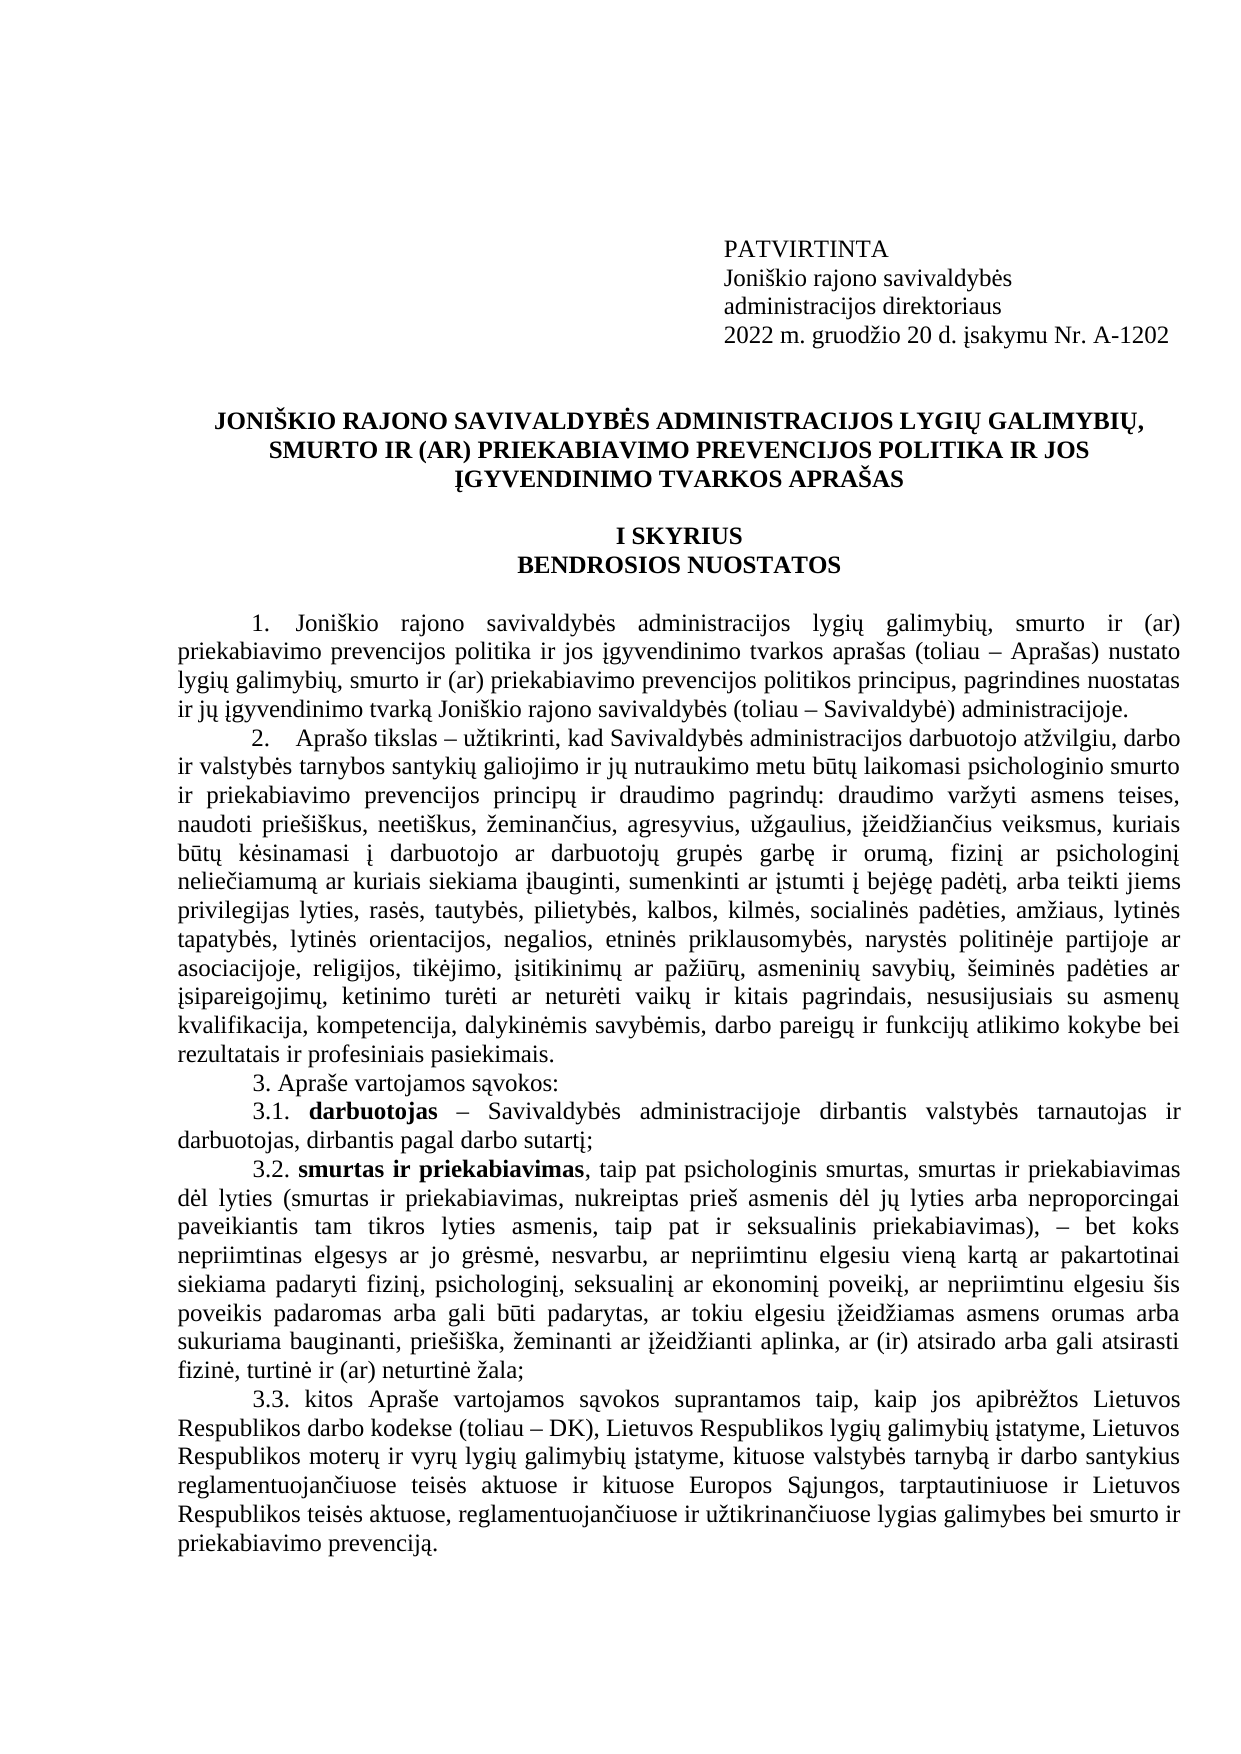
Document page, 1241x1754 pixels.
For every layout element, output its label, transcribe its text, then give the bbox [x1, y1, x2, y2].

text Joniškio rajono savivaldybės [679, 263, 1181, 291]
text 2022 m. gruodžio 20 d. įsakymu Nr. A-1202 [679, 320, 1181, 349]
text 2. Aprašo tikslas – užtikrinti, kad Savivaldybės administracijos darbuotojo atžvilgiu, darbo ir valstybės tarnybos santykių galiojimo ir jų nutraukimo metu būtų laikomasi psichologinio smurto ir priekabiavimo prevencijos principų ir draudimo pagrindų: draudimo varžyti asmens teises, naudoti priešiškus, neetiškus, žeminančius, agresyvius, užgaulius, įžeidžiančius veiksmus, kuriais būtų kėsinamasi į darbuotojo ar darbuotojų grupės garbę ir orumą, fizinį ar psichologinį neliečiamumą ar kuriais siekiama įbauginti, sumenkinti ar įstumti į bejėgę padėtį, arba teikti jiems privilegijas lyties, rasės, tautybės, pilietybės, kalbos, kilmės, socialinės padėties, amžiaus, lytinės tapatybės, lytinės orientacijos, negalios, etninės priklausomybės, narystės politinėje partijoje ar asociacijoje, religijos, tikėjimo, įsitikinimų ar pažiūrų, asmeninių savybių, šeiminės padėties ar įsipareigojimų, ketinimo turėti ar neturėti vaikų ir kitais pagrindais, nesusijusiais su asmenų kvalifikacija, kompetencija, dalykinėmis savybėmis, darbo pareigų ir funkcijų atlikimo kokybe bei rezultatais ir profesiniais pasiekimais. [177, 723, 1181, 1068]
text PATVIRTINTA [679, 234, 1181, 263]
text 3.2. smurtas ir priekabiavimas, taip pat psichologinis smurtas, smurtas ir priekabiavimas dėl lyties (smurtas ir priekabiavimas, nukreiptas prieš asmenis dėl jų lyties arba neproporcingai paveikiantis tam tikros lyties asmenis, taip pat ir seksualinis priekabiavimas), – bet koks nepriimtinas elgesys ar jo grėsmė, nesvarbu, ar nepriimtinu elgesiu vieną kartą ar pakartotinai siekiama padaryti fizinį, psichologinį, seksualinį ar ekonominį poveikį, ar nepriimtinu elgesiu šis poveikis padaromas arba gali būti padarytas, ar tokiu elgesiu įžeidžiamas asmens orumas arba sukuriama bauginanti, priešiška, žeminanti ar įžeidžianti aplinka, ar (ir) atsirado arba gali atsirasti fizinė, turtinė ir (ar) neturtinė žala; [177, 1154, 1181, 1384]
text administracijos direktoriaus [679, 291, 1181, 320]
text 1. Joniškio rajono savivaldybės administracijos lygių galimybių, smurto ir (ar) priekabiavimo prevencijos politika ir jos įgyvendinimo tvarkos aprašas (toliau – Aprašas) nustato lygių galimybių, smurto ir (ar) priekabiavimo prevencijos politikos principus, pagrindines nuostatas ir jų įgyvendinimo tvarką Joniškio rajono savivaldybės (toliau – Savivaldybė) administracijoje. [177, 608, 1181, 723]
text BENDROSIOS NUOSTATOS [177, 550, 1181, 579]
text I SKYRIUS [177, 521, 1181, 550]
text 3.3. kitos Apraše vartojamos sąvokos suprantamos taip, kaip jos apibrėžtos Lietuvos Respublikos darbo kodekse (toliau – DK), Lietuvos Respublikos lygių galimybių įstatyme, Lietuvos Respublikos moterų ir vyrų lygių galimybių įstatyme, kituose valstybės tarnybą ir darbo santykius reglamentuojančiuose teisės aktuose ir kituose Europos Sąjungos, tarptautiniuose ir Lietuvos Respublikos teisės aktuose, reglamentuojančiuose ir užtikrinančiuose lygias galimybes bei smurto ir priekabiavimo prevenciją. [177, 1384, 1181, 1556]
text JONIŠKIO RAJONO SAVIVALDYBĖS ADMINISTRACIJOS LYGIŲ GALIMYBIŲ, SMURTO IR (AR) PRIEKABIAVIMO PREVENCIJOS POLITIKA IR JOS ĮGYVENDINIMO TVARKOS APRAŠAS [177, 406, 1181, 493]
text 3.1. darbuotojas – Savivaldybės administracijoje dirbantis valstybės tarnautojas ir darbuotojas, dirbantis pagal darbo sutartį; [177, 1096, 1181, 1154]
text 3. Apraše vartojamos sąvokos: [177, 1068, 1181, 1096]
